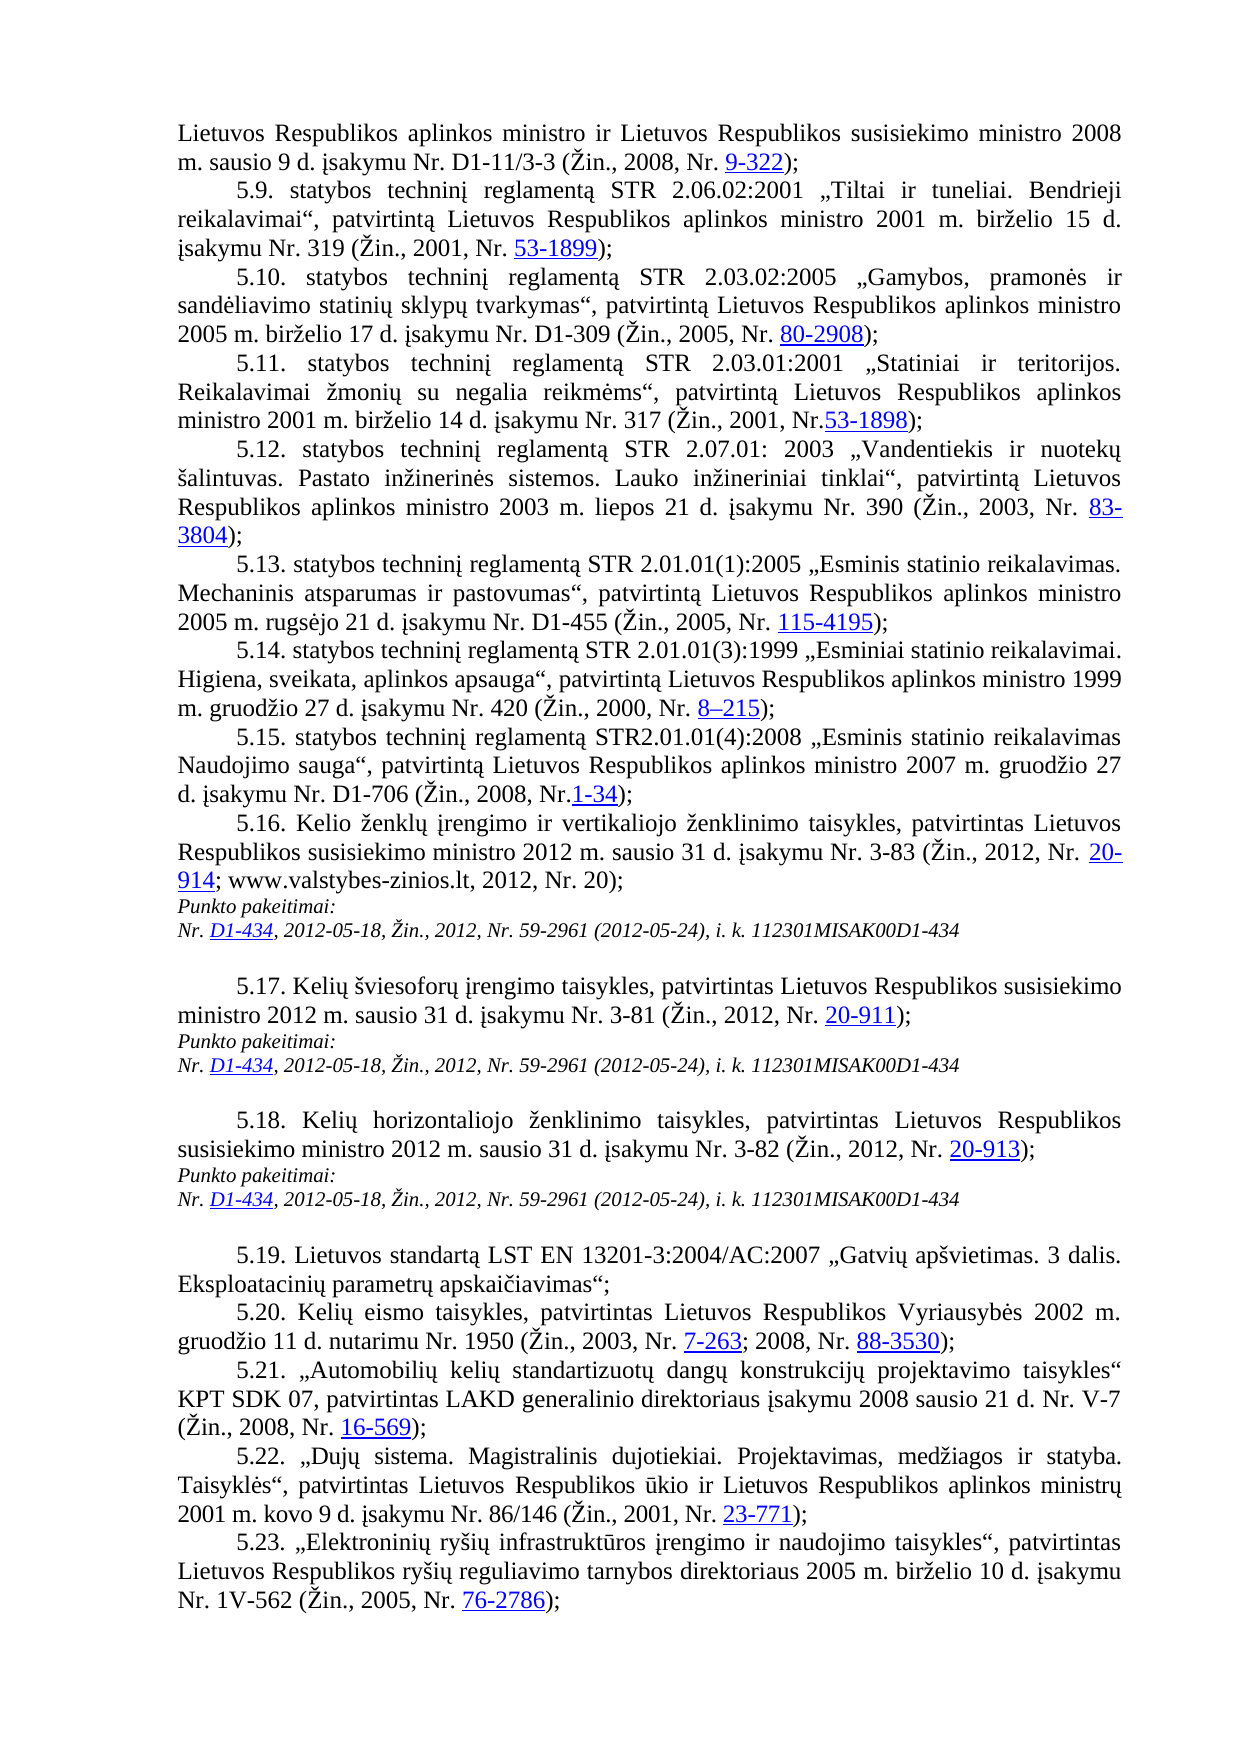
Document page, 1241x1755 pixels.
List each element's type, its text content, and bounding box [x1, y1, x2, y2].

text 5.18. Kelių horizontaliojo ženklinimo taisykles, patvirtintas Lietuvos Respublikos susisiekimo ministro 2012 m. sausio 31 d. įsakymu Nr. 3-82 (Žin., 2012, Nr. 20-913); [177, 1106, 1122, 1163]
text Nr. D1-434, 2012-05-18, Žin., 2012, Nr. 59-2961 (2012-05-24), i. k. 112301MISAK00D1-434 [177, 1053, 1122, 1077]
text 5.13. statybos techninį reglamentą STR 2.01.01(1):2005 „Esminis statinio reikalavimas. Mechaninis atsparumas ir pastovumas“, patvirtintą Lietuvos Respublikos aplinkos ministro 2005 m. rugsėjo 21 d. įsakymu Nr. D1-455 (Žin., 2005, Nr. 115-4195); [177, 549, 1122, 636]
text Nr. D1-434, 2012-05-18, Žin., 2012, Nr. 59-2961 (2012-05-24), i. k. 112301MISAK00D1-434 [177, 1187, 1122, 1211]
text Lietuvos Respublikos aplinkos ministro ir Lietuvos Respublikos susisiekimo ministro 2008 m. sausio 9 d. įsakymu Nr. D1-11/3-3 (Žin., 2008, Nr. 9-322); [177, 118, 1122, 176]
text 5.19. Lietuvos standartą LST EN 13201-3:2004/AC:2007 „Gatvių apšvietimas. 3 dalis. Eksploatacinių parametrų apskaičiavimas“; [177, 1240, 1122, 1297]
text 5.10. statybos techninį reglamentą STR 2.03.02:2005 „Gamybos, pramonės ir sandėliavimo statinių sklypų tvarkymas“, patvirtintą Lietuvos Respublikos aplinkos ministro 2005 m. birželio 17 d. įsakymu Nr. D1-309 (Žin., 2005, Nr. 80-2908); [177, 262, 1122, 348]
text 5.20. Kelių eismo taisykles, patvirtintas Lietuvos Respublikos Vyriausybės 2002 m. gruodžio 11 d. nutarimu Nr. 1950 (Žin., 2003, Nr. 7-263; 2008, Nr. 88-3530); [177, 1297, 1122, 1355]
text 5.22. „Dujų sistema. Magistralinis dujotiekiai. Projektavimas, medžiagos ir statyba. Taisyklės“, patvirtintas Lietuvos Respublikos ūkio ir Lietuvos Respublikos aplinkos ministrų 2001 m. kovo 9 d. įsakymu Nr. 86/146 (Žin., 2001, Nr. 23-771); [177, 1441, 1122, 1527]
text 5.14. statybos techninį reglamentą STR 2.01.01(3):1999 „Esminiai statinio reikalavimai. Higiena, sveikata, aplinkos apsauga“, patvirtintą Lietuvos Respublikos aplinkos ministro 1999 m. gruodžio 27 d. įsakymu Nr. 420 (Žin., 2000, Nr. 8–215); [177, 636, 1122, 722]
text Nr. D1-434, 2012-05-18, Žin., 2012, Nr. 59-2961 (2012-05-24), i. k. 112301MISAK00D1-434 [177, 918, 1122, 942]
text 5.15. statybos techninį reglamentą STR2.01.01(4):2008 „Esminis statinio reikalavimas Naudojimo sauga“, patvirtintą Lietuvos Respublikos aplinkos ministro 2007 m. gruodžio 27 d. įsakymu Nr. D1-706 (Žin., 2008, Nr.1-34); [177, 722, 1122, 808]
text 5.11. statybos techninį reglamentą STR 2.03.01:2001 „Statiniai ir teritorijos. Reikalavimai žmonių su negalia reikmėms“, patvirtintą Lietuvos Respublikos aplinkos ministro 2001 m. birželio 14 d. įsakymu Nr. 317 (Žin., 2001, Nr.53-1898); [177, 348, 1122, 434]
text 5.12. statybos techninį reglamentą STR 2.07.01: 2003 „Vandentiekis ir nuotekų šalintuvas. Pastato inžinerinės sistemos. Lauko inžineriniai tinklai“, patvirtintą Lietuvos Respublikos aplinkos ministro 2003 m. liepos 21 d. įsakymu Nr. 390 (Žin., 2003, Nr. 83-3804); [177, 434, 1122, 549]
text 5.23. „Elektroninių ryšių infrastruktūros įrengimo ir naudojimo taisykles“, patvirtintas Lietuvos Respublikos ryšių reguliavimo tarnybos direktoriaus 2005 m. birželio 10 d. įsakymu Nr. 1V-562 (Žin., 2005, Nr. 76-2786); [177, 1527, 1122, 1614]
text 5.9. statybos techninį reglamentą STR 2.06.02:2001 „Tiltai ir tuneliai. Bendrieji reikalavimai“, patvirtintą Lietuvos Respublikos aplinkos ministro 2001 m. birželio 15 d. įsakymu Nr. 319 (Žin., 2001, Nr. 53-1899); [177, 176, 1122, 262]
text 5.16. Kelio ženklų įrengimo ir vertikaliojo ženklinimo taisykles, patvirtintas Lietuvos Respublikos susisiekimo ministro 2012 m. sausio 31 d. įsakymu Nr. 3-83 (Žin., 2012, Nr. 20-914; www.valstybes-zinios.lt, 2012, Nr. 20); [177, 808, 1122, 894]
text Punkto pakeitimai: [177, 1029, 1122, 1053]
text Punkto pakeitimai: [177, 1163, 1122, 1187]
text Punkto pakeitimai: [177, 894, 1122, 918]
text 5.17. Kelių šviesoforų įrengimo taisykles, patvirtintas Lietuvos Respublikos susisiekimo ministro 2012 m. sausio 31 d. įsakymu Nr. 3-81 (Žin., 2012, Nr. 20-911); [177, 971, 1122, 1029]
text 5.21. „Automobilių kelių standartizuotų dangų konstrukcijų projektavimo taisykles“ KPT SDK 07, patvirtintas LAKD generalinio direktoriaus įsakymu 2008 sausio 21 d. Nr. V-7 (Žin., 2008, Nr. 16-569); [177, 1355, 1122, 1441]
